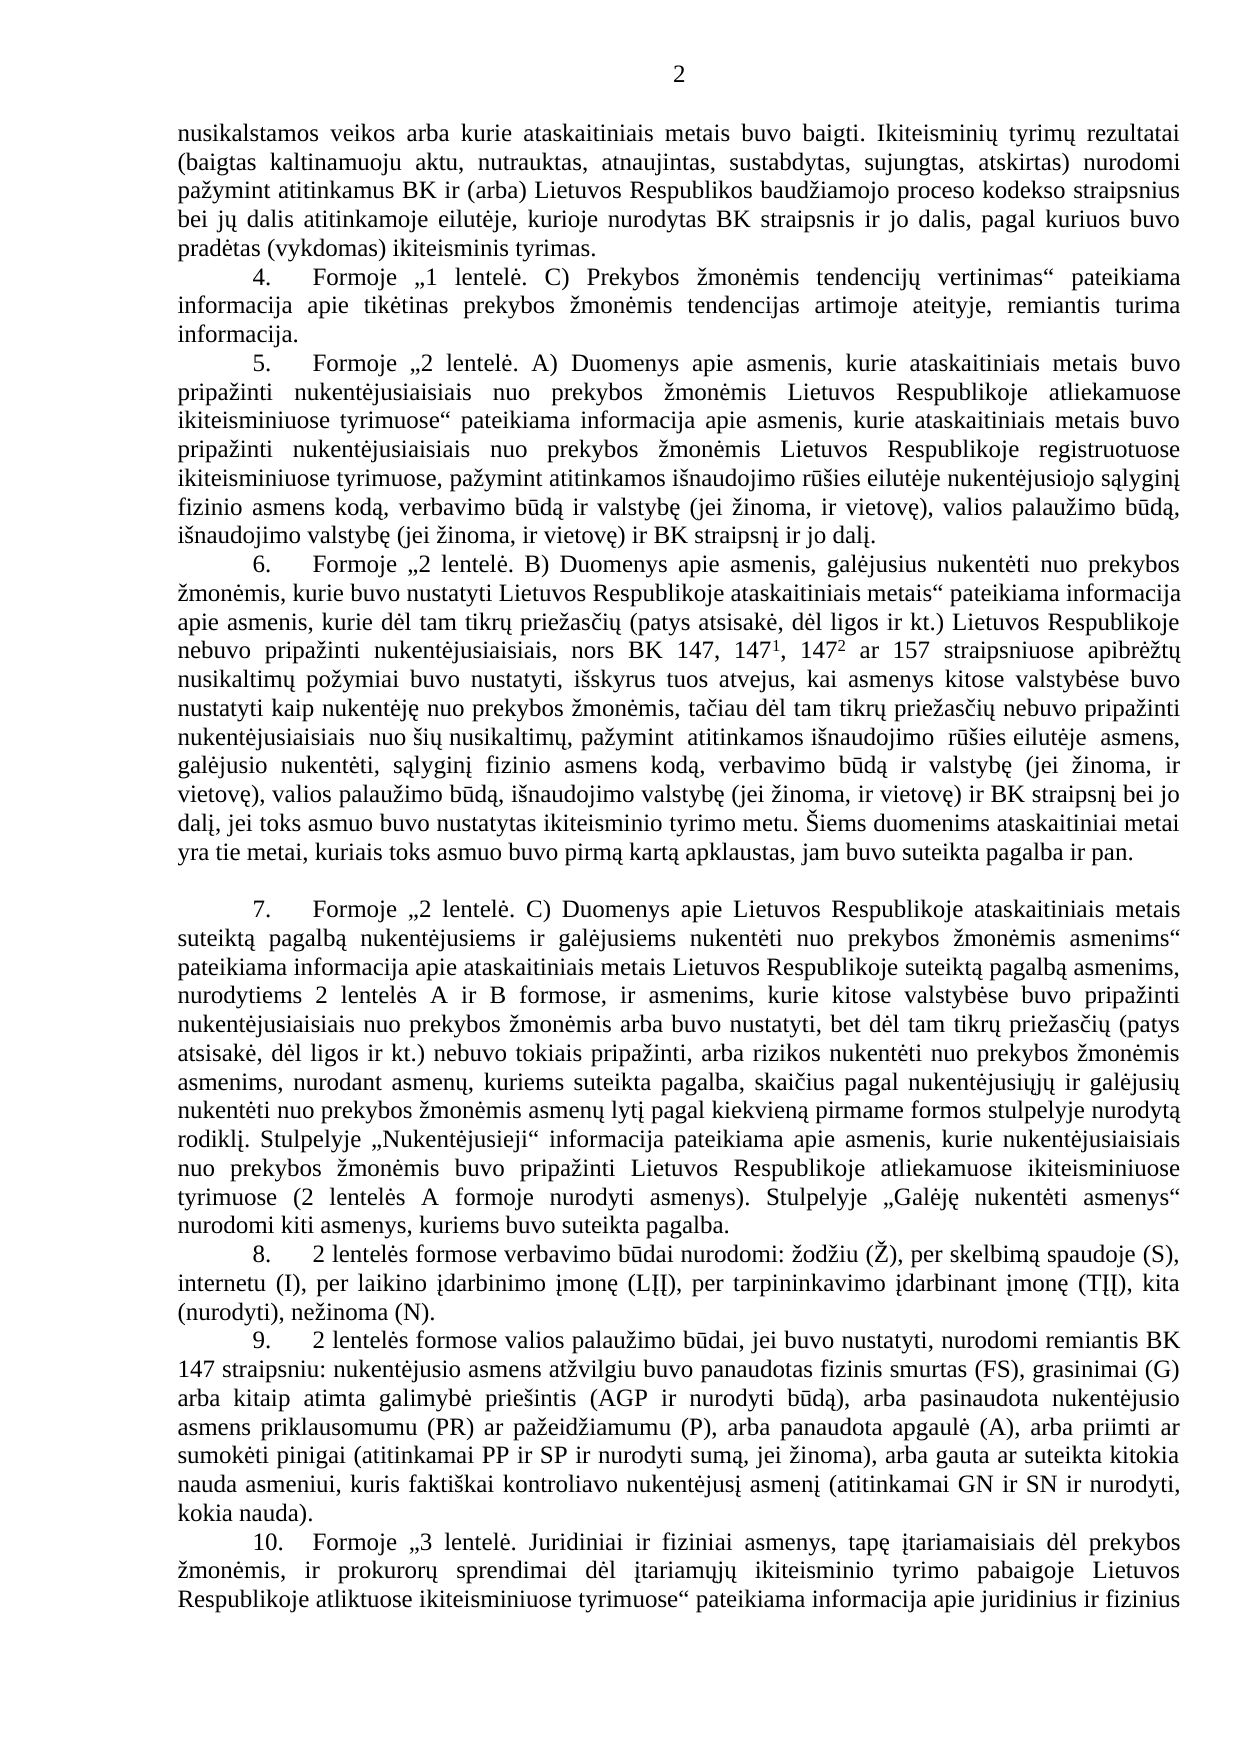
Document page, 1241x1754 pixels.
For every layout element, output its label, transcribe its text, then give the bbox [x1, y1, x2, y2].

text 8. 2 lentelės formose verbavimo būdai nurodomi: žodžiu (Ž), per skelbimą spaudoje (S), internetu (I), per laikino įdarbinimo įmonę (LĮĮ), per tarpininkavimo įdarbinant įmonę (TĮĮ), kita (nurodyti), nežinoma (N). [177, 1239, 1181, 1326]
text 5. Formoje „2 lentelė. A) Duomenys apie asmenis, kurie ataskaitiniais metais buvo pripažinti nukentėjusiaisiais nuo prekybos žmonėmis Lietuvos Respublikoje atliekamuose ikiteisminiuose tyrimuose“ pateikiama informacija apie asmenis, kurie ataskaitiniais metais buvo pripažinti nukentėjusiaisiais nuo prekybos žmonėmis Lietuvos Respublikoje registruotuose ikiteisminiuose tyrimuose, pažymint atitinkamos išnaudojimo rūšies eilutėje nukentėjusiojo sąlyginį fizinio asmens kodą, verbavimo būdą ir valstybę (jei žinoma, ir vietovę), valios palaužimo būdą, išnaudojimo valstybę (jei žinoma, ir vietovę) ir BK straipsnį ir jo dalį. [177, 348, 1181, 549]
text 10. Formoje „3 lentelė. Juridiniai ir fiziniai asmenys, tapę įtariamaisiais dėl prekybos žmonėmis, ir prokurorų sprendimai dėl įtariamųjų ikiteisminio tyrimo pabaigoje Lietuvos Respublikoje atliktuose ikiteisminiuose tyrimuose“ pateikiama informacija apie juridinius ir fizinius [177, 1527, 1181, 1613]
text 9. 2 lentelės formose valios palaužimo būdai, jei buvo nustatyti, nurodomi remiantis BK 147 straipsniu: nukentėjusio asmens atžvilgiu buvo panaudotas fizinis smurtas (FS), grasinimai (G) arba kitaip atimta galimybė priešintis (AGP ir nurodyti būdą), arba pasinaudota nukentėjusio asmens priklausomumu (PR) ar pažeidžiamumu (P), arba panaudota apgaulė (A), arba priimti ar sumokėti pinigai (atitinkamai PP ir SP ir nurodyti sumą, jei žinoma), arba gauta ar suteikta kitokia nauda asmeniui, kuris faktiškai kontroliavo nukentėjusį asmenį (atitinkamai GN ir SN ir nurodyti, kokia nauda). [177, 1326, 1181, 1527]
text 7. Formoje „2 lentelė. C) Duomenys apie Lietuvos Respublikoje ataskaitiniais metais suteiktą pagalbą nukentėjusiems ir galėjusiems nukentėti nuo prekybos žmonėmis asmenims“ pateikiama informacija apie ataskaitiniais metais Lietuvos Respublikoje suteiktą pagalbą asmenims, nurodytiems 2 lentelės A ir B formose, ir asmenims, kurie kitose valstybėse buvo pripažinti nukentėjusiaisiais nuo prekybos žmonėmis arba buvo nustatyti, bet dėl tam tikrų priežasčių (patys atsisakė, dėl ligos ir kt.) nebuvo tokiais pripažinti, arba rizikos nukentėti nuo prekybos žmonėmis asmenims, nurodant asmenų, kuriems suteikta pagalba, skaičius pagal nukentėjusiųjų ir galėjusių nukentėti nuo prekybos žmonėmis asmenų lytį pagal kiekvieną pirmame formos stulpelyje nurodytą rodiklį. Stulpelyje „Nukentėjusieji“ informacija pateikiama apie asmenis, kurie nukentėjusiaisiais nuo prekybos žmonėmis buvo pripažinti Lietuvos Respublikoje atliekamuose ikiteisminiuose tyrimuose (2 lentelės A formoje nurodyti asmenys). Stulpelyje „Galėję nukentėti asmenys“ nurodomi kiti asmenys, kuriems buvo suteikta pagalba. [177, 894, 1181, 1239]
text 4. Formoje „1 lentelė. C) Prekybos žmonėmis tendencijų vertinimas“ pateikiama informacija apie tikėtinas prekybos žmonėmis tendencijas artimoje ateityje, remiantis turima informacija. [177, 262, 1181, 348]
text nusikalstamos veikos arba kurie ataskaitiniais metais buvo baigti. Ikiteisminių tyrimų rezultatai (baigtas kaltinamuoju aktu, nutrauktas, atnaujintas, sustabdytas, sujungtas, atskirtas) nurodomi pažymint atitinkamus BK ir (arba) Lietuvos Respublikos baudžiamojo proceso kodekso straipsnius bei jų dalis atitinkamoje eilutėje, kurioje nurodytas BK straipsnis ir jo dalis, pagal kuriuos buvo pradėtas (vykdomas) ikiteisminis tyrimas. [177, 118, 1181, 262]
text 6. Formoje „2 lentelė. B) Duomenys apie asmenis, galėjusius nukentėti nuo prekybos žmonėmis, kurie buvo nustatyti Lietuvos Respublikoje ataskaitiniais metais“ pateikiama informacija apie asmenis, kurie dėl tam tikrų priežasčių (patys atsisakė, dėl ligos ir kt.) Lietuvos Respublikoje nebuvo pripažinti nukentėjusiaisiais, nors BK 147, 1471, 1472 ar 157 straipsniuose apibrėžtų nusikaltimų požymiai buvo nustatyti, išskyrus tuos atvejus, kai asmenys kitose valstybėse buvo nustatyti kaip nukentėję nuo prekybos žmonėmis, tačiau dėl tam tikrų priežasčių nebuvo pripažinti nukentėjusiaisiais nuo šių nusikaltimų, pažymint atitinkamos išnaudojimo rūšies eilutėje asmens, galėjusio nukentėti, sąlyginį fizinio asmens kodą, verbavimo būdą ir valstybę (jei žinoma, ir vietovę), valios palaužimo būdą, išnaudojimo valstybę (jei žinoma, ir vietovę) ir BK straipsnį bei jo dalį, jei toks asmuo buvo nustatytas ikiteisminio tyrimo metu. Šiems duomenims ataskaitiniai metai yra tie metai, kuriais toks asmuo buvo pirmą kartą apklaustas, jam buvo suteikta pagalba ir pan. [177, 549, 1181, 866]
